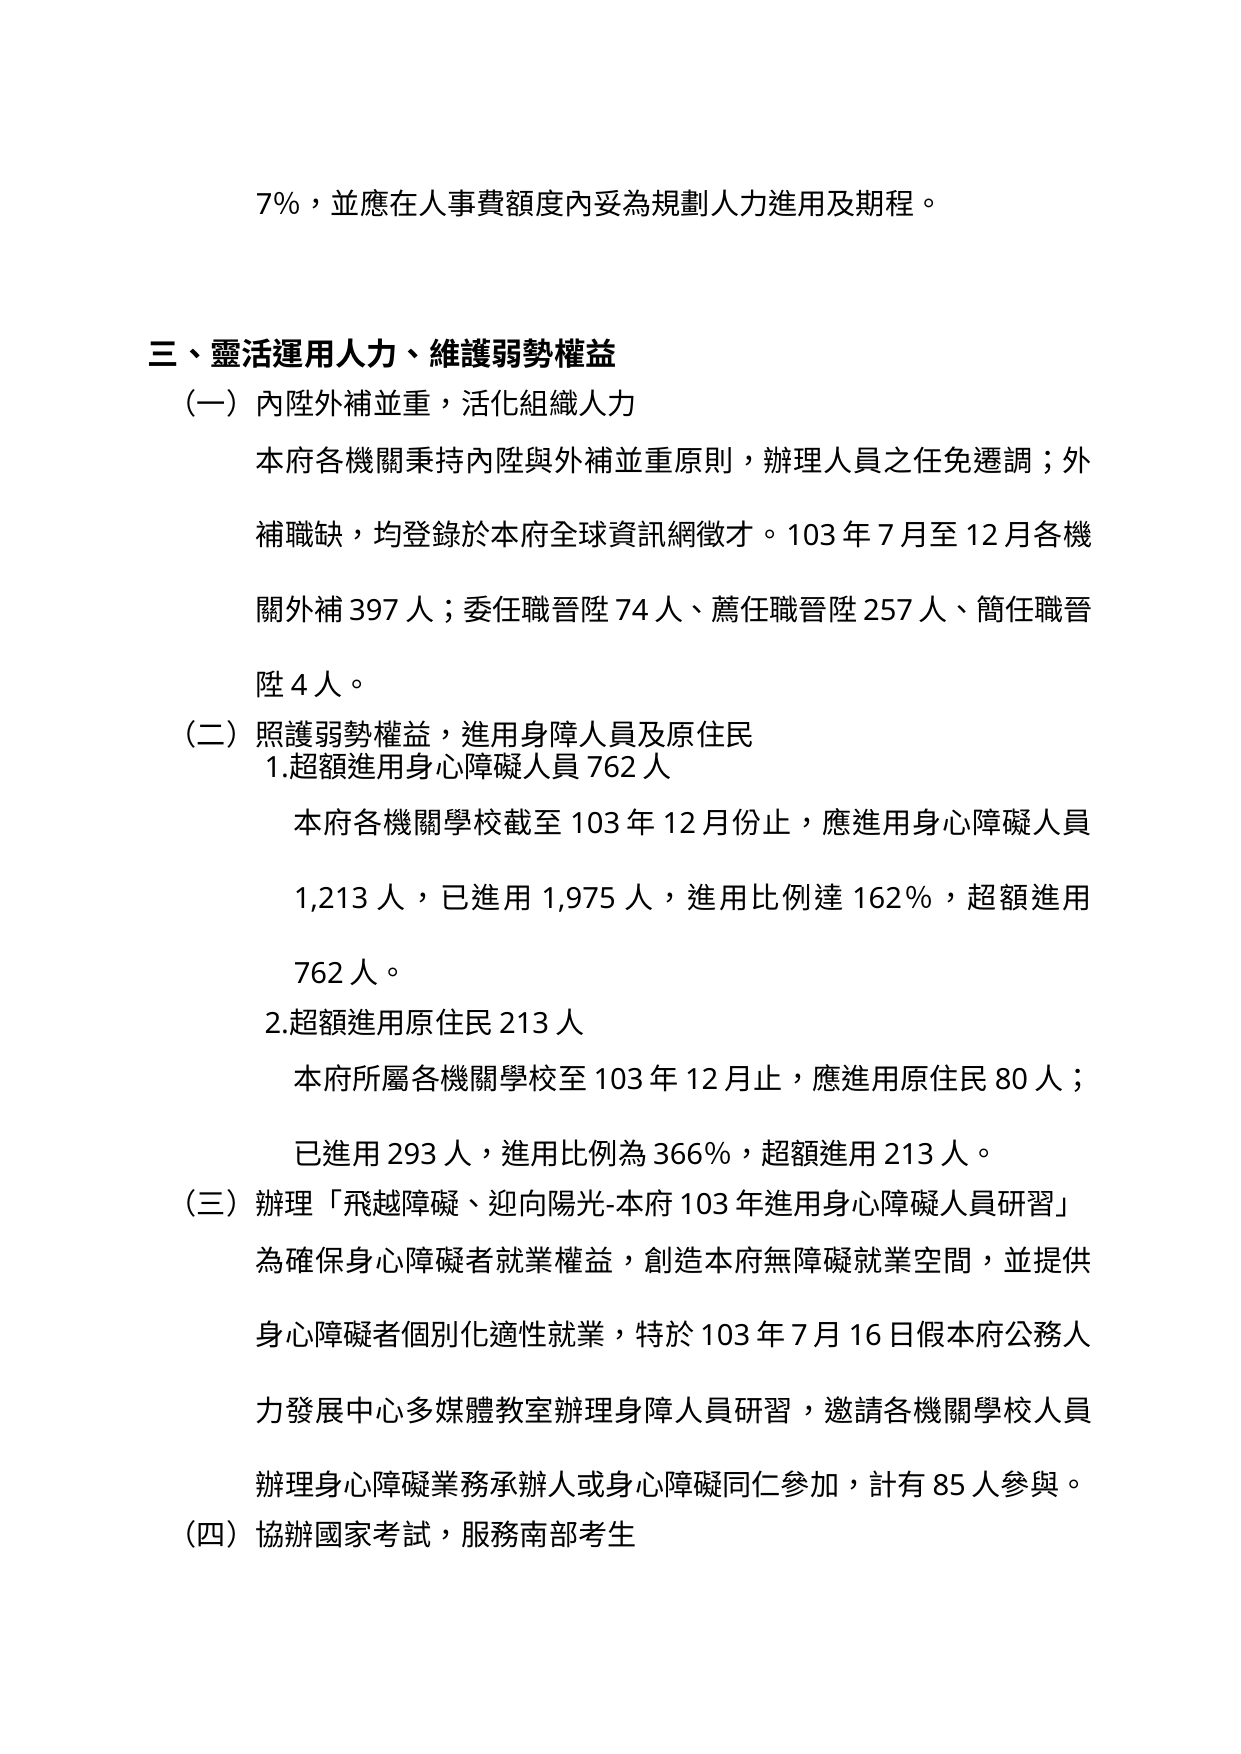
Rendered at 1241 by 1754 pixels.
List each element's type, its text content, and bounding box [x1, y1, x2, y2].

text 本府所屬各機關學校至103年12月止，應進用原住民80人；已進用293人，進用比例為366％，超額進用213人。 [293, 1039, 1092, 1189]
text 本府各機關學校截至103年12月份止，應進用身心障礙人員1,213人，已進用1,975人，進用比例達162％，超額進用762人。 [293, 783, 1092, 1008]
text （二）照護弱勢權益，進用身障人員及原住民 [148, 721, 1092, 752]
text 本府各機關秉持內陞與外補並重原則，辦理人員之任免遷調；外補職缺，均登錄於本府全球資訊網徵才。103年7月至12月各機關外補397人；委任職晉陞74人、薦任職晉陞257人、簡任職晉陞4人。 [256, 421, 1092, 721]
text 7％，並應在人事費額度內妥為規劃人力進用及期程。 [256, 164, 1092, 239]
text （三）辦理「飛越障礙、迎向陽光-本府103年進用身心障礙人員研習」 [148, 1189, 1092, 1221]
text 三、靈活運用人力、維護弱勢權益 [148, 314, 1092, 389]
text （一）內陞外補並重，活化組織人力 [148, 389, 1092, 421]
text 2.超額進用原住民213人 [264, 1008, 1092, 1039]
text （四）協辦國家考試，服務南部考生 [167, 1521, 1092, 1552]
text 1.超額進用身心障礙人員762人 [264, 752, 1092, 783]
text 為確保身心障礙者就業權益，創造本府無障礙就業空間，並提供身心障礙者個別化適性就業，特於103年7月16日假本府公務人力發展中心多媒體教室辦理身障人員研習，邀請各機關學校人員辦理身心障礙業務承辦人或身心障礙同仁參加，計有85人參與。 [256, 1221, 1092, 1521]
